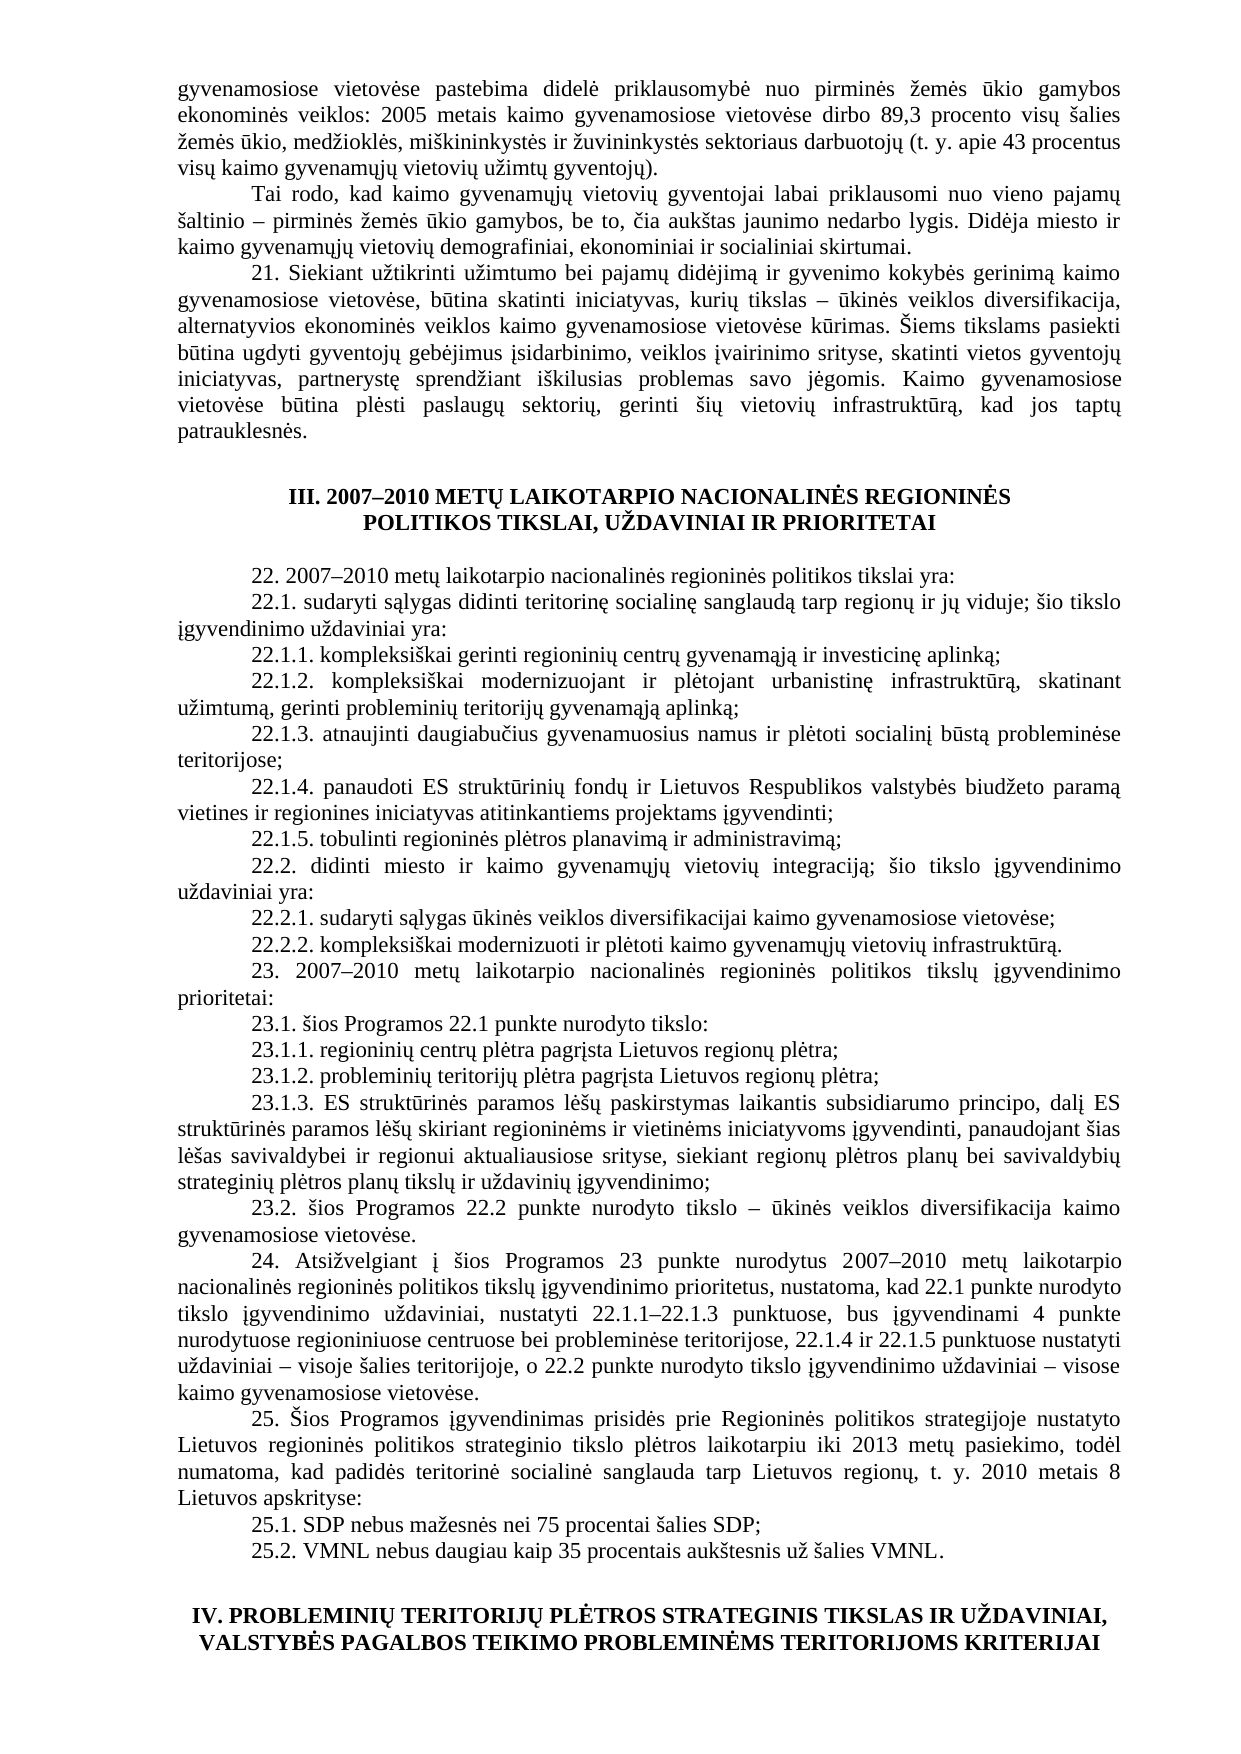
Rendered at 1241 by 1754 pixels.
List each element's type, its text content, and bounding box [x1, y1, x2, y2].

text 23.1.2. probleminių teritorijų plėtra pagrįsta Lietuvos regionų plėtra; [177, 1063, 1122, 1089]
text 22. 2007–2010 metų laikotarpio nacionalinės regioninės politikos tikslai yra: [177, 562, 1122, 588]
text 22.2.2. kompleksiškai modernizuoti ir plėtoti kaimo gyvenamųjų vietovių infrastruktūrą. [177, 931, 1122, 957]
text 25.2. VMNL nebus daugiau kaip 35 procentais aukštesnis už šalies VMNL. [177, 1537, 1122, 1563]
text 23.1.1. regioninių centrų plėtra pagrįsta Lietuvos regionų plėtra; [177, 1036, 1122, 1063]
text 22.1.2. kompleksiškai modernizuojant ir plėtojant urbanistinę infrastruktūrą, skatinant užimtumą, gerinti probleminių teritorijų gyvenamąją aplinką; [177, 667, 1122, 720]
text 22.1.3. atnaujinti daugiabučius gyvenamuosius namus ir plėtoti socialinį būstą probleminėse teritorijose; [177, 720, 1122, 773]
text 21. Siekiant užtikrinti užimtumo bei pajamų didėjimą ir gyvenimo kokybės gerinimą kaimo gyvenamosiose vietovėse, būtina skatinti iniciatyvas, kurių tikslas – ūkinės veiklos diversifikacija, alternatyvios ekonominės veiklos kaimo gyvenamosiose vietovėse kūrimas. Šiems tikslams pasiekti būtina ugdyti gyventojų gebėjimus įsidarbinimo, veiklos įvairinimo srityse, skatinti vietos gyventojų iniciatyvas, partnerystę sprendžiant iškilusias problemas savo jėgomis. Kaimo gyvenamosiose vietovėse būtina plėsti paslaugų sektorių, gerinti šių vietovių infrastruktūrą, kad jos taptų patrauklesnės. [177, 259, 1122, 444]
text IV. probleminių teritorijų plėtros strateginiS tikslas ir uždaviniai, valstybės pagalbos teikimo probleminėms teritorijoms kriterijai [177, 1602, 1122, 1655]
text 25. Šios Programos įgyvendinimas prisidės prie Regioninės politikos strategijoje nustatyto Lietuvos regioninės politikos strateginio tikslo plėtros laikotarpiu iki 2013 metų pasiekimo, todėl numatoma, kad padidės teritorinė socialinė sanglauda tarp Lietuvos regionų, t. y. 2010 metais 8 Lietuvos apskrityse: [177, 1405, 1122, 1511]
text III. 2007–2010 METŲ laikotarpio nacionalinės REGIONINĖS POLITIKOS TIKSLAi, UŽDAVINIAI IR PRIORITETAI [177, 483, 1122, 536]
text 22.2.1. sudaryti sąlygas ūkinės veiklos diversifikacijai kaimo gyvenamosiose vietovėse; [177, 904, 1122, 931]
text Tai rodo, kad kaimo gyvenamųjų vietovių gyventojai labai priklausomi nuo vieno pajamų šaltinio – pirminės žemės ūkio gamybos, be to, čia aukštas jaunimo nedarbo lygis. Didėja miesto ir kaimo gyvenamųjų vietovių demografiniai, ekonominiai ir socialiniai skirtumai. [177, 180, 1122, 259]
text 22.1. sudaryti sąlygas didinti teritorinę socialinę sanglaudą tarp regionų ir jų viduje; šio tikslo įgyvendinimo uždaviniai yra: [177, 588, 1122, 641]
text 22.2. didinti miesto ir kaimo gyvenamųjų vietovių integraciją; šio tikslo įgyvendinimo uždaviniai yra: [177, 852, 1122, 904]
text 23.2. šios Programos 22.2 punkte nurodyto tikslo – ūkinės veiklos diversifikacija kaimo gyvenamosiose vietovėse. [177, 1194, 1122, 1247]
text gyvenamosiose vietovėse pastebima didelė priklausomybė nuo pirminės žemės ūkio gamybos ekonominės veiklos: 2005 metais kaimo gyvenamosiose vietovėse dirbo 89,3 procento visų šalies žemės ūkio, medžioklės, miškininkystės ir žuvininkystės sektoriaus darbuotojų (t. y. apie 43 procentus visų kaimo gyvenamųjų vietovių užimtų gyventojų). [177, 75, 1122, 180]
text 24. Atsižvelgiant į šios Programos 23 punkte nurodytus 2007–2010 metų laikotarpio nacionalinės regioninės politikos tikslų įgyvendinimo prioritetus, nustatoma, kad 22.1 punkte nurodyto tikslo įgyvendinimo uždaviniai, nustatyti 22.1.1–22.1.3 punktuose, bus įgyvendinami 4 punkte nurodytuose regioniniuose centruose bei probleminėse teritorijose, 22.1.4 ir 22.1.5 punktuose nustatyti uždaviniai – visoje šalies teritorijoje, o 22.2 punkte nurodyto tikslo įgyvendinimo uždaviniai – visose kaimo gyvenamosiose vietovėse. [177, 1247, 1122, 1405]
text 23. 2007–2010 metų laikotarpio nacionalinės regioninės politikos tikslų įgyvendinimo prioritetai: [177, 957, 1122, 1010]
text 23.1. šios Programos 22.1 punkte nurodyto tikslo: [177, 1010, 1122, 1036]
text 22.1.4. panaudoti ES struktūrinių fondų ir Lietuvos Respublikos valstybės biudžeto paramą vietines ir regionines iniciatyvas atitinkantiems projektams įgyvendinti; [177, 773, 1122, 825]
text 25.1. SDP nebus mažesnės nei 75 procentai šalies SDP; [177, 1511, 1122, 1537]
text 22.1.5. tobulinti regioninės plėtros planavimą ir administravimą; [177, 825, 1122, 852]
text 22.1.1. kompleksiškai gerinti regioninių centrų gyvenamąją ir investicinę aplinką; [177, 641, 1122, 667]
text 23.1.3. ES struktūrinės paramos lėšų paskirstymas laikantis subsidiarumo principo, dalį ES struktūrinės paramos lėšų skiriant regioninėms ir vietinėms iniciatyvoms įgyvendinti, panaudojant šias lėšas savivaldybei ir regionui aktualiausiose srityse, siekiant regionų plėtros planų bei savivaldybių strateginių plėtros planų tikslų ir uždavinių įgyvendinimo; [177, 1089, 1122, 1194]
